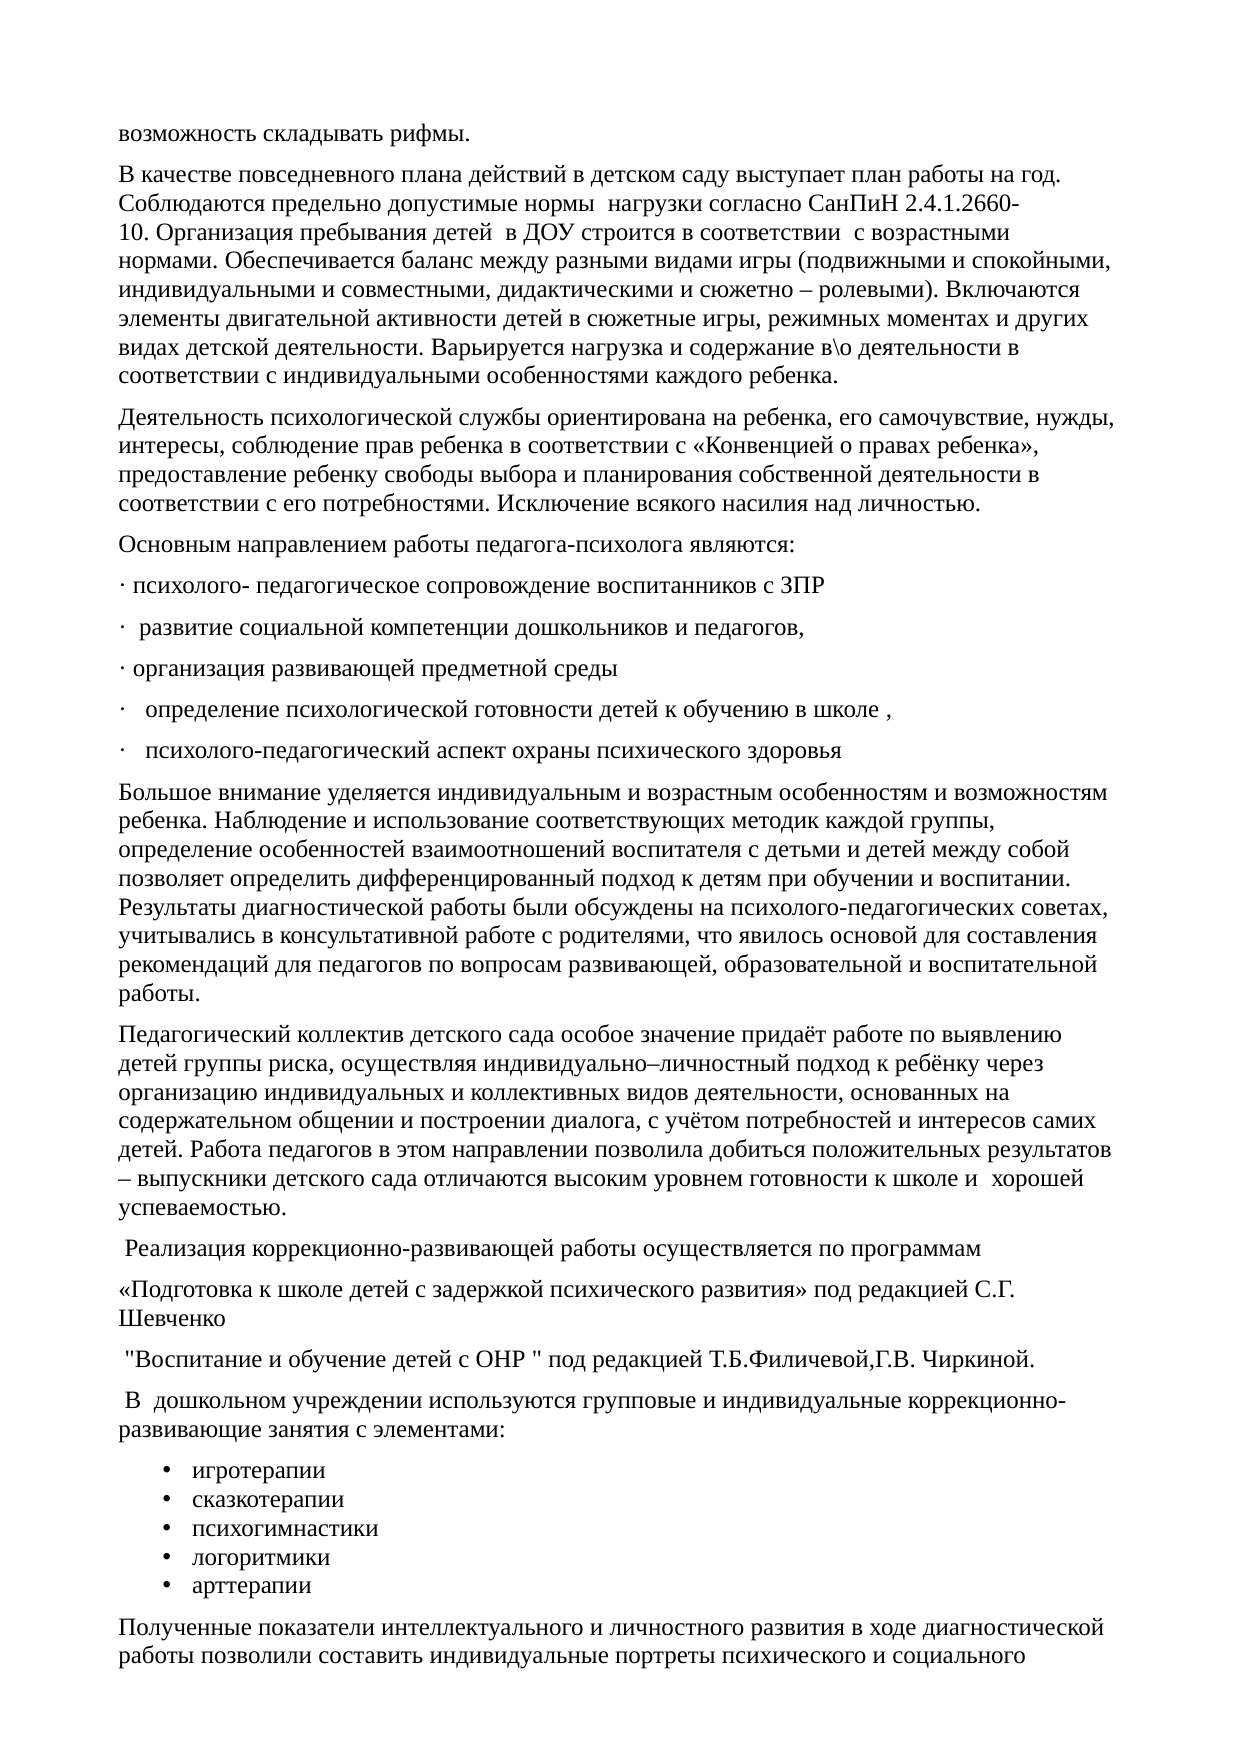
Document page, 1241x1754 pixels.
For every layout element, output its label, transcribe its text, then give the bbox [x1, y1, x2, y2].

list арттерапии [162, 1571, 1122, 1599]
text · организация развивающей предметной среды [118, 653, 1122, 682]
list игротерапии [162, 1456, 1122, 1484]
text возможность складывать рифмы. [118, 118, 1122, 147]
text В дошкольном учреждении используются групповые и индивидуальные коррекционно-развивающие занятия с элементами: [118, 1386, 1122, 1443]
text Педагогический коллектив детского сада особое значение придаёт работе по выявлению детей группы риска, осуществляя индивидуально–личностный подход к ребёнку через организацию индивидуальных и коллективных видов деятельности, основанных на содержательном общении и построении диалога, с учётом потребностей и интересов самих детей. Работа педагогов в этом направлении позволила добиться положительных результатов – выпускники детского сада отличаются высоким уровнем готовности к школе и хорошей успеваемостью. [118, 1019, 1122, 1221]
text Реализация коррекционно-развивающей работы осуществляется по программам [118, 1233, 1122, 1262]
text "Воспитание и обучение детей с ОНР " под редакцией Т.Б.Филичевой,Г.В. Чиркиной. [118, 1344, 1122, 1373]
text Деятельность психологической службы ориентирована на ребенка, его самочувствие, нужды, интересы, соблюдение прав ребенка в соответствии с «Конвенцией о правах ребенка», предоставление ребенку свободы выбора и планирования собственной деятельности в соответствии с его потребностями. Исключение всякого насилия над личностью. [118, 402, 1122, 517]
text · психолого-педагогический аспект охраны психического здоровья [118, 736, 1122, 764]
text Основным направлением работы педагога-психолога являются: [118, 529, 1122, 558]
text · развитие социальной компетенции дошкольников и педагогов, [118, 612, 1122, 641]
list психогимнастики [162, 1513, 1122, 1542]
text Полученные показатели интеллектуального и личностного развития в ходе диагностической работы позволили составить индивидуальные портреты психического и социального [118, 1612, 1122, 1669]
text · психолого- педагогическое сопровождение воспитанников с ЗПР [118, 571, 1122, 599]
list логоритмики [162, 1542, 1122, 1571]
text · определение психологической готовности детей к обучению в школе , [118, 694, 1122, 723]
text Большое внимание уделяется индивидуальным и возрастным особенностям и возможностям ребенка. Наблюдение и использование соответствующих методик каждой группы, определение особенностей взаимоотношений воспитателя с детьми и детей между собой позволяет определить дифференцированный подход к детям при обучении и воспитании. Результаты диагностической работы были обсуждены на психолого-педагогических советах, учитывались в консультативной работе с родителями, что явилось основой для составления рекомендаций для педагогов по вопросам развивающей, образовательной и воспитательной работы. [118, 777, 1122, 1007]
text «Подготовка к школе детей с задержкой психического развития» под редакцией С.Г. Шевченко [118, 1274, 1122, 1332]
text В качестве повседневного плана действий в детском саду выступает план работы на год. Соблюдаются предельно допустимые нормы нагрузки согласно СанПиН 2.4.1.2660-10. Организация пребывания детей в ДОУ строится в соответствии с возрастными нормами. Обеспечивается баланс между разными видами игры (подвижными и спокойными, индивидуальными и совместными, дидактическими и сюжетно – ролевыми). Включаются элементы двигательной активности детей в сюжетные игры, режимных моментах и других видах детской деятельности. Варьируется нагрузка и содержание в\о деятельности в соответствии с индивидуальными особенностями каждого ребенка. [118, 159, 1122, 389]
list сказкотерапии [162, 1484, 1122, 1513]
